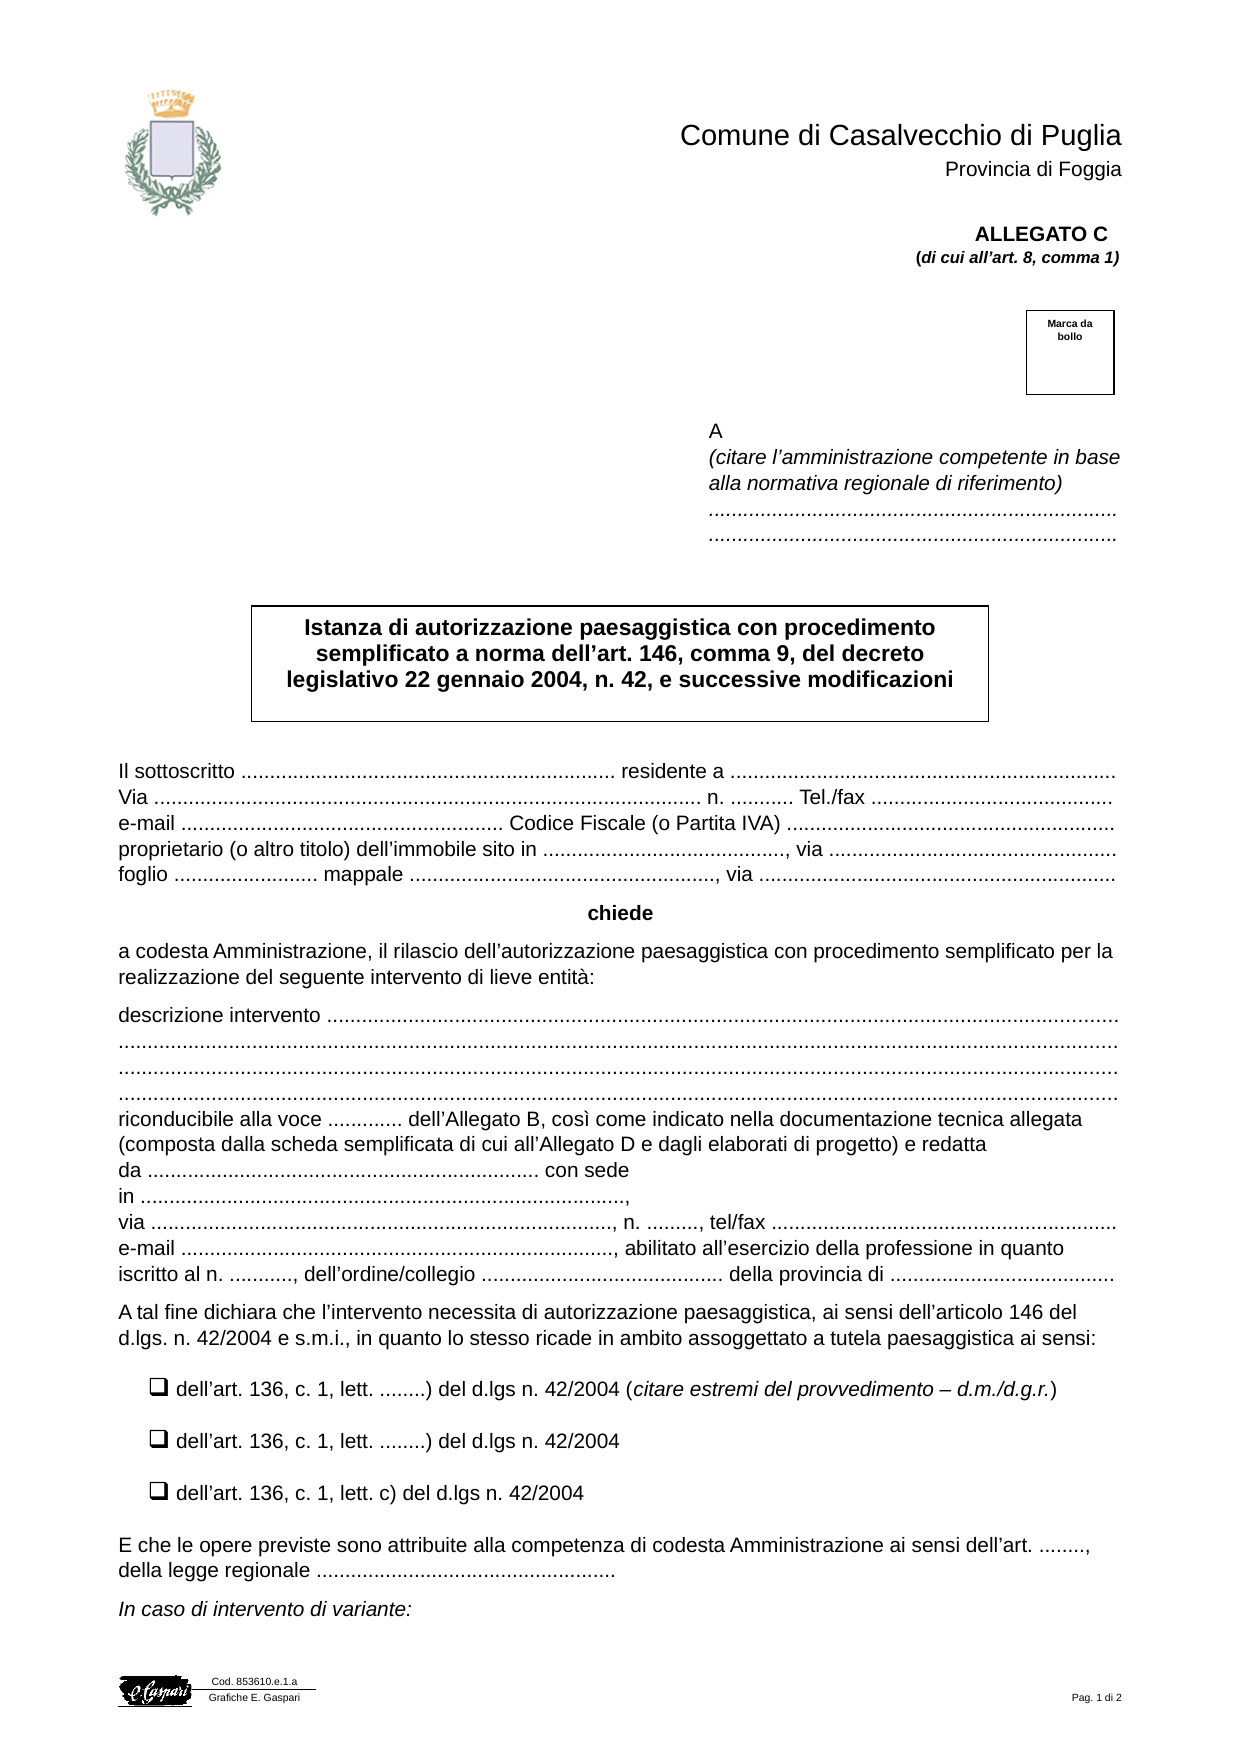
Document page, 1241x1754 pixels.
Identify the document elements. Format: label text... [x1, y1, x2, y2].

text E che le opere previste sono attribuite alla competenza di codesta Amministrazione ai sensi dell’art. ........, della legge regionale .................................................... [118, 1532, 1122, 1582]
text  dell’art. 136, c. 1, lett. ........) del d.lgs n. 42/2004 [118, 1428, 1122, 1453]
text chiede [118, 901, 1122, 924]
text (citare l’amministrazione competente in base [118, 445, 1122, 469]
text (di cui all’art. 8, comma 1) [118, 247, 1122, 267]
text descrizione intervento [118, 1003, 1122, 1027]
text In caso di intervento di variante: [118, 1597, 1122, 1621]
text Il sottoscritto ................................................................. residente a ................................................................... Via ............................................................................................... n. ........... Tel./fax .......................................... e-mail ........................................................ Codice Fiscale (o Partita IVA) ......................................................... proprietario (o altro titolo) dell’immobile sito in .........................................., via .................................................. foglio ......................... mappale ....................................................., via .............................................................. [118, 759, 1122, 886]
text ....................................................................... [118, 522, 1122, 546]
text  dell’art. 136, c. 1, lett. ........) del d.lgs n. 42/2004 (citare estremi del provvedimento – d.m./d.g.r.) [118, 1376, 1122, 1401]
text ....................................................................... [118, 496, 1122, 520]
text Comune di Casalvecchio di Puglia [224, 118, 1122, 152]
text alla normativa regionale di riferimento) [118, 471, 1122, 494]
text Provincia di Foggia [224, 157, 1122, 181]
text A tal fine dichiara che l’intervento necessita di autorizzazione paesaggistica, ai sensi dell’articolo 146 del d.lgs. n. 42/2004 e s.m.i., in quanto lo stesso ricade in ambito assoggettato a tutela paesaggistica ai sensi: [118, 1300, 1122, 1349]
text ALLEGATO C [118, 222, 1122, 246]
text A [118, 419, 1122, 443]
picture [122, 87, 224, 219]
picture [118, 1674, 192, 1706]
text a codesta Amministrazione, il rilascio dell’autorizzazione paesaggistica con procedimento semplificato per la realizzazione del seguente intervento di lieve entità: [118, 939, 1122, 989]
text  dell’art. 136, c. 1, lett. c) del d.lgs n. 42/2004 [118, 1480, 1122, 1505]
text riconducibile alla voce ............. dell’Allegato B, così come indicato nella documentazione tecnica allegata (composta dalla scheda semplificata di cui all’Allegato D e dagli elaborati di progetto) e redatta da .................................................................... con sede in ...................................................................................., via ................................................................................, n. ........., tel/fax ............................................................ e-mail ..........................................................................., abilitato all’esercizio della professione in quanto iscritto al n. ..........., dell’ordine/collegio .......................................... della provincia di ....................................... [118, 1106, 1122, 1285]
